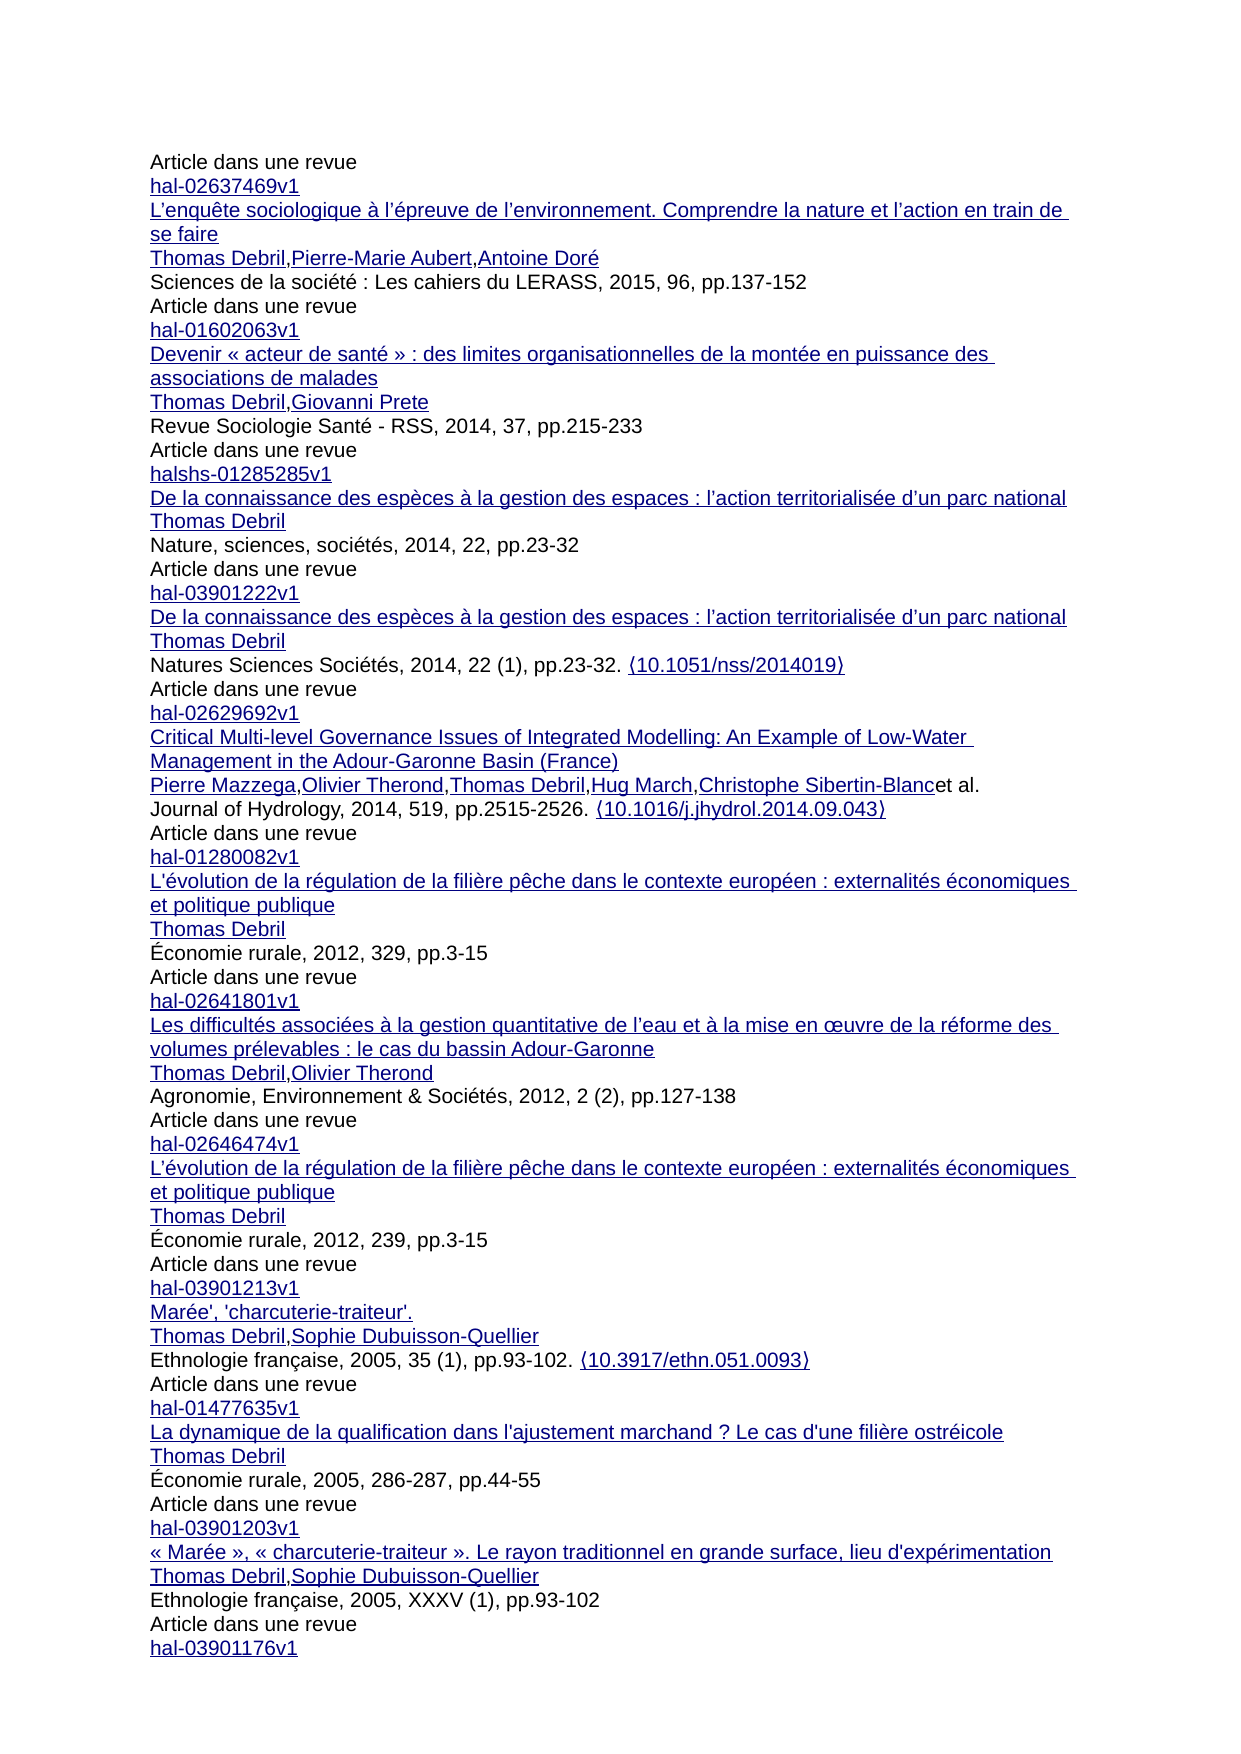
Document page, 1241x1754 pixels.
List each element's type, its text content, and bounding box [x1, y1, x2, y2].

table_cell De la connaissance des espèces à la gestion des espaces : l’action territorialisée d’un parc national Thomas Debril Nature, sciences, sociétés, 2014, 22, pp.23-32 Article dans une revue hal-03901222v1 [150, 485, 1090, 605]
table_cell Article dans une revue hal-02637469v1 [150, 150, 1090, 198]
table_cell L’enquête sociologique à l’épreuve de l’environnement. Comprendre la nature et l’action en train de se faire Thomas Debril,Pierre-Marie Aubert,Antoine Doré Sciences de la société : Les cahiers du LERASS, 2015, 96, pp.137-152 Article dans une revue hal-01602063v1 [150, 198, 1090, 342]
table_cell Critical Multi-level Governance Issues of Integrated Modelling: An Example of Low-Water Management in the Adour-Garonne Basin (France) Pierre Mazzega,Olivier Therond,Thomas Debril,Hug March,Christophe Sibertin-Blancet al. Journal of Hydrology, 2014, 519, pp.2515-2526. ⟨10.1016/j.jhydrol.2014.09.043⟩ Article dans une revue hal-01280082v1 [150, 725, 1090, 869]
table_cell « Marée », « charcuterie-traiteur ». Le rayon traditionnel en grande surface, lieu d'expérimentation Thomas Debril,Sophie Dubuisson-Quellier Ethnologie française, 2005, XXXV (1), pp.93-102 Article dans une revue hal-03901176v1 [150, 1540, 1090, 1659]
table_cell Les difficultés associées à la gestion quantitative de l’eau et à la mise en œuvre de la réforme des volumes prélevables : le cas du bassin Adour-Garonne Thomas Debril,Olivier Therond Agronomie, Environnement & Sociétés, 2012, 2 (2), pp.127-138 Article dans une revue hal-02646474v1 [150, 1013, 1090, 1156]
table_cell De la connaissance des espèces à la gestion des espaces : l’action territorialisée d’un parc national Thomas Debril Natures Sciences Sociétés, 2014, 22 (1), pp.23-32. ⟨10.1051/nss/2014019⟩ Article dans une revue hal-02629692v1 [150, 605, 1090, 725]
table_cell La dynamique de la qualification dans l'ajustement marchand ? Le cas d'une filière ostréicole Thomas Debril Économie rurale, 2005, 286-287, pp.44-55 Article dans une revue hal-03901203v1 [150, 1420, 1090, 1539]
table_cell L’évolution de la régulation de la filière pêche dans le contexte européen : externalités économiques et politique publique Thomas Debril Économie rurale, 2012, 239, pp.3-15 Article dans une revue hal-03901213v1 [150, 1156, 1090, 1300]
table_cell Marée', 'charcuterie-traiteur'. Thomas Debril,Sophie Dubuisson-Quellier Ethnologie française, 2005, 35 (1), pp.93-102. ⟨10.3917/ethn.051.0093⟩ Article dans une revue hal-01477635v1 [150, 1300, 1090, 1420]
table_cell L'évolution de la régulation de la filière pêche dans le contexte européen : externalités économiques et politique publique Thomas Debril Économie rurale, 2012, 329, pp.3-15 Article dans une revue hal-02641801v1 [150, 869, 1090, 1012]
table_cell Devenir « acteur de santé » : des limites organisationnelles de la montée en puissance des associations de malades Thomas Debril,Giovanni Prete Revue Sociologie Santé - RSS, 2014, 37, pp.215-233 Article dans une revue halshs-01285285v1 [150, 342, 1090, 485]
